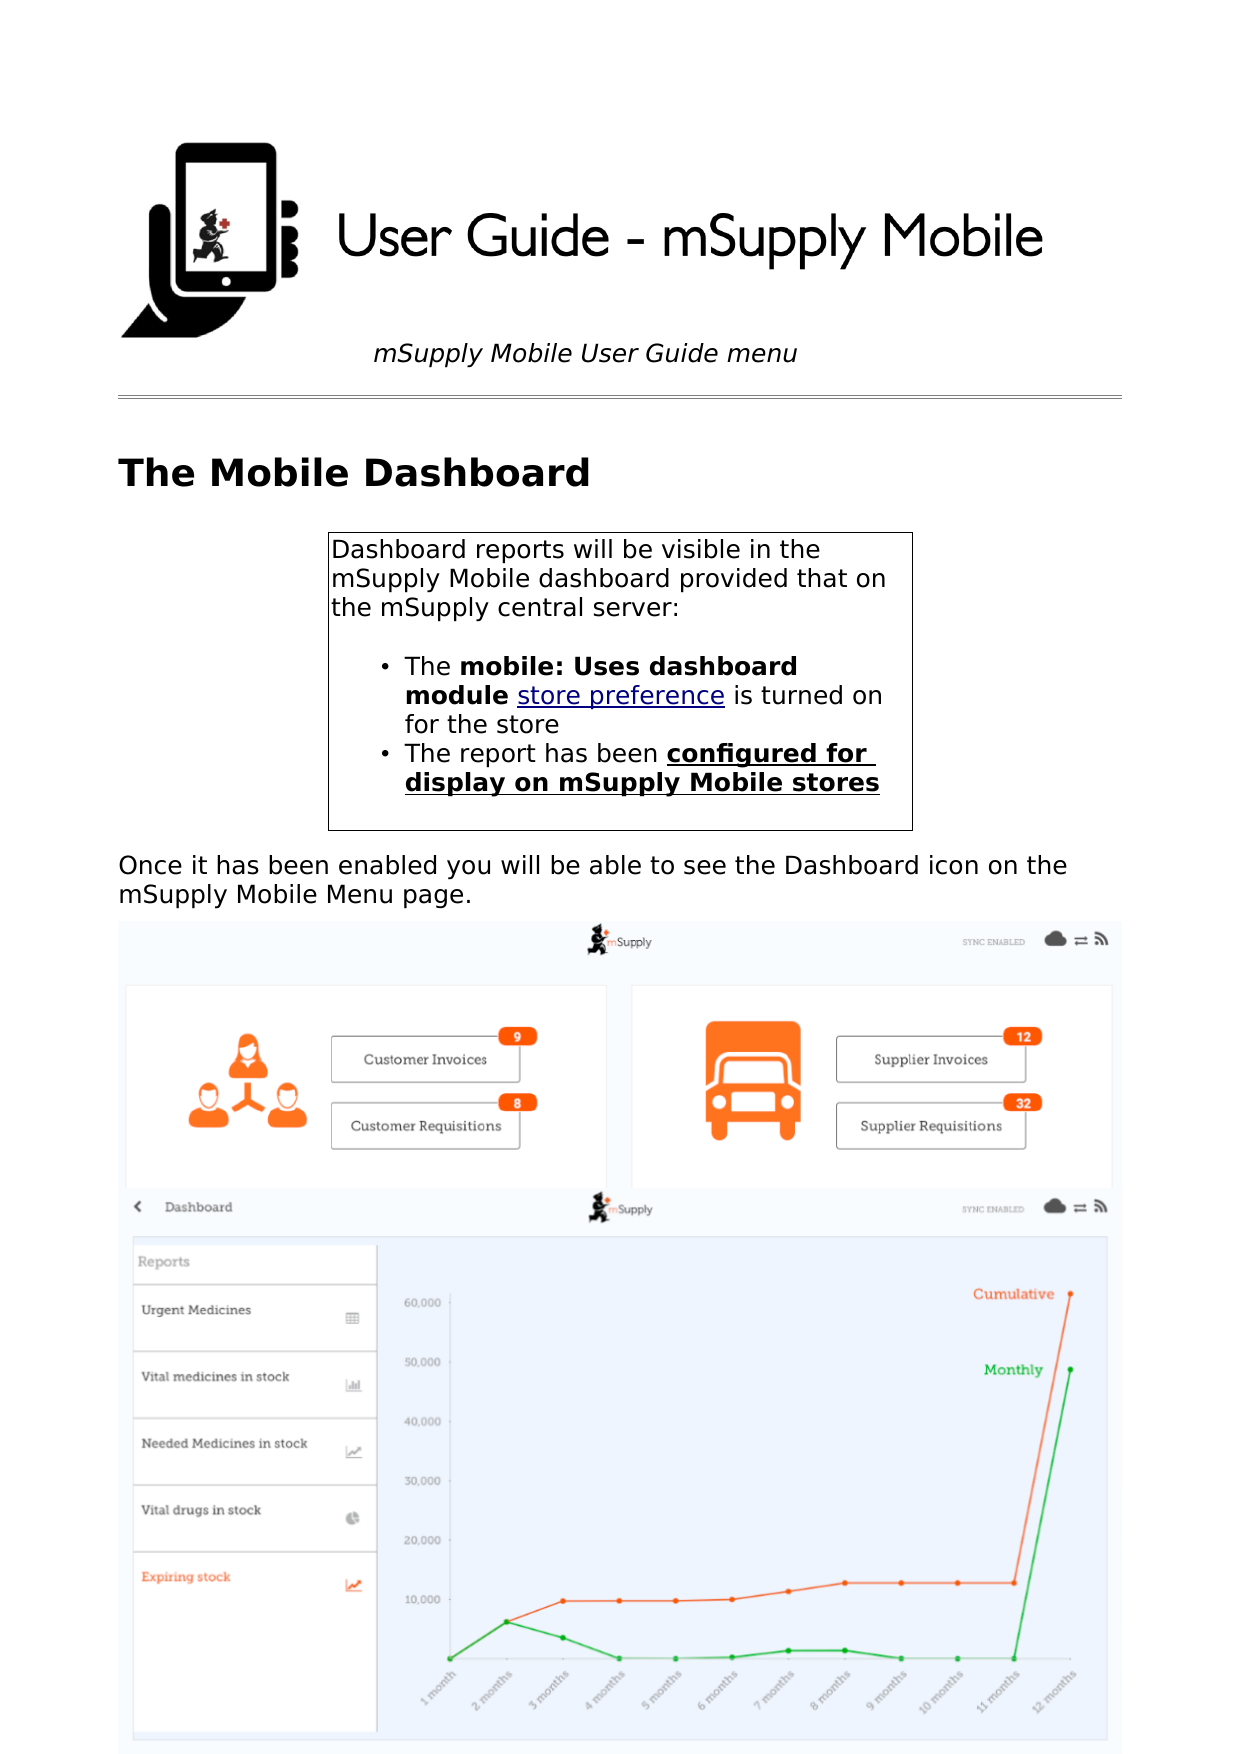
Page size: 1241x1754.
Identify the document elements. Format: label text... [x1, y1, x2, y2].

text Once it has been enabled you will be able to see the Dashboard icon on the mSupply Mobile Menu page. [118, 508, 1122, 909]
subtitle The Mobile Dashboard [118, 452, 1122, 496]
table_header Dashboard reports will be visible in the mSupply Mobile dashboard provided that on the mSupply central server: The mobile: Uses dashboard module store preference is turned on for the store The report has been configured for display on mSupply Mobile stores [329, 533, 912, 830]
picture [118, 921, 1123, 1754]
picture [118, 130, 1056, 339]
text mSupply Mobile User Guide menu [118, 339, 1056, 368]
